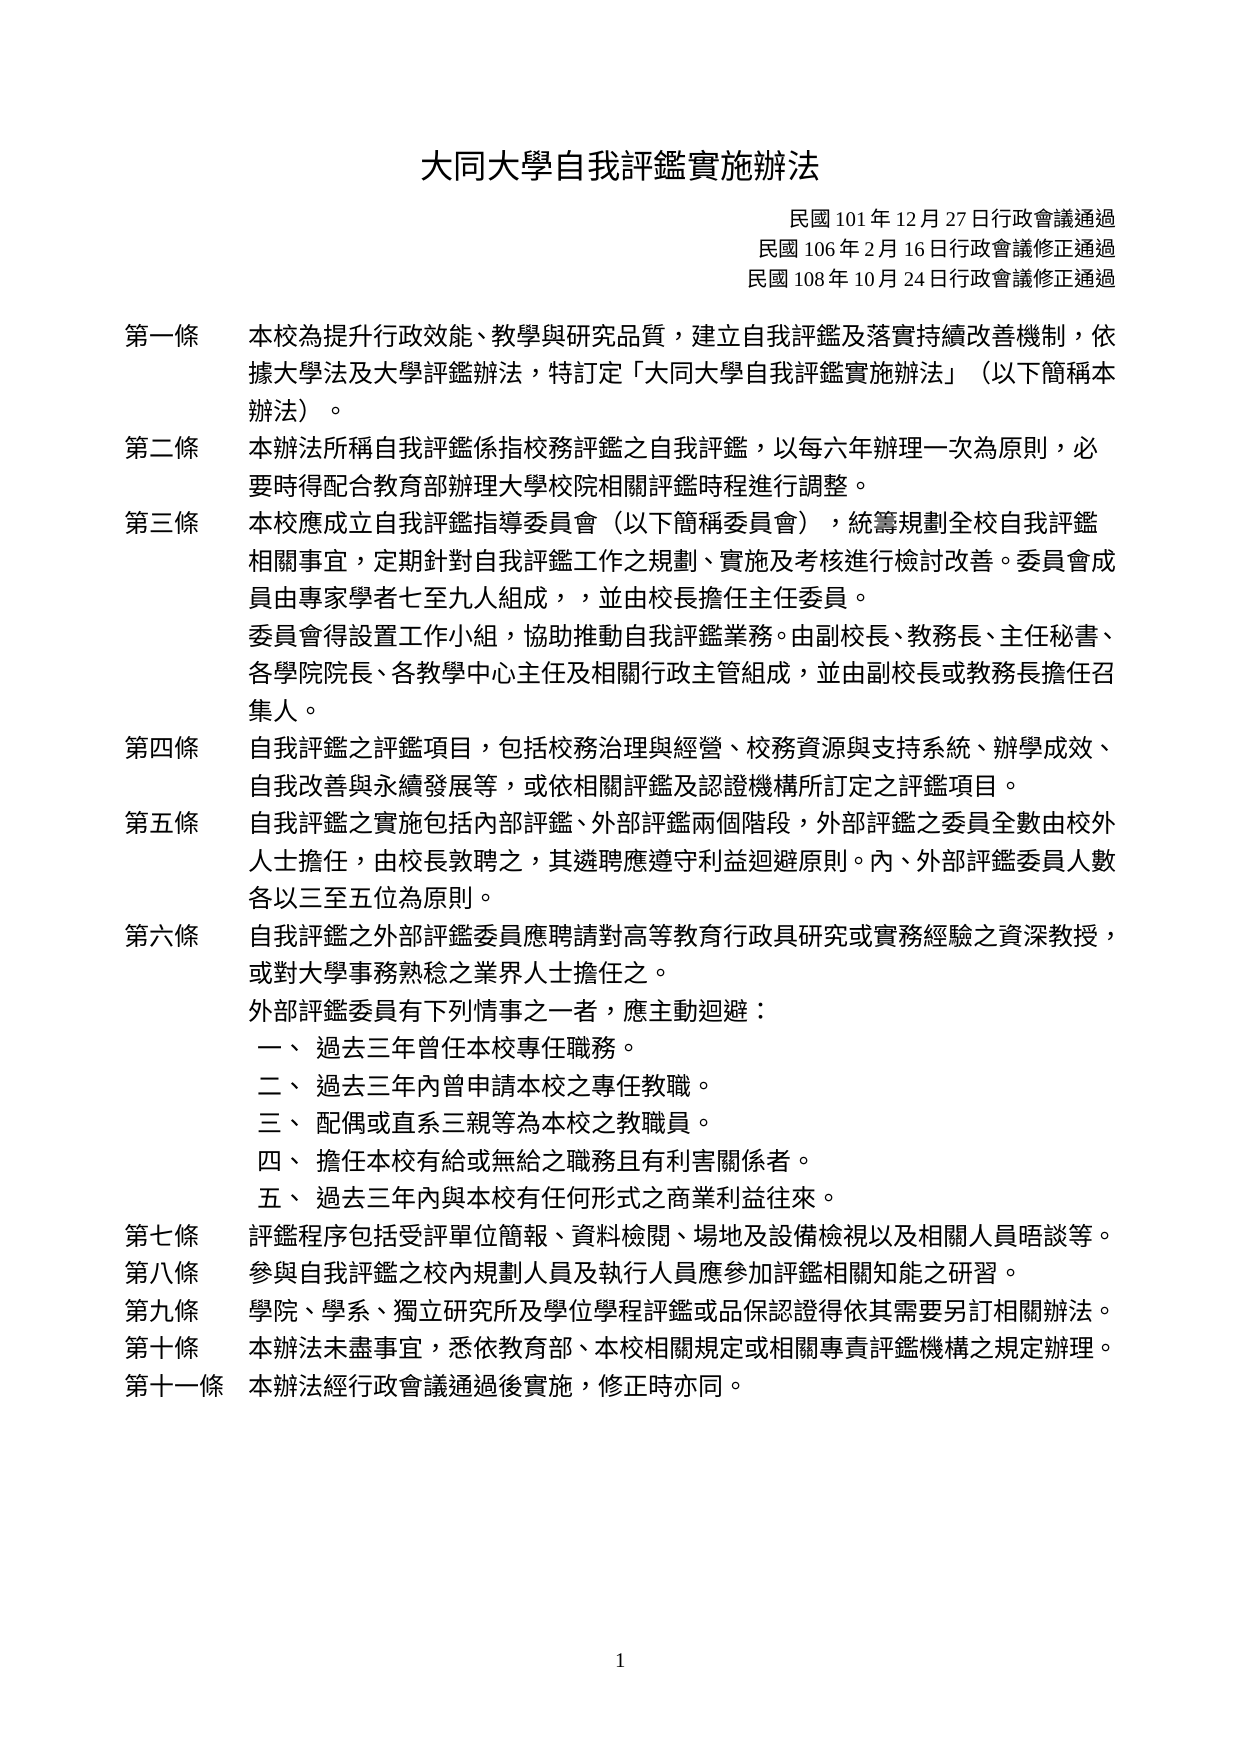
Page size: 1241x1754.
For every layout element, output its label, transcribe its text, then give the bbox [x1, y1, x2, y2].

list 本校為提升行政效能、教學與研究品質，建立自我評鑑及落實持續改善機制，依據大學法及大學評鑑辦法，特訂定「大同大學自我評鑑實施辦法」（以下簡稱本辦法）。 [124, 316, 1116, 428]
list 擔任本校有給或無給之職務且有利害關係者。 [257, 1141, 1116, 1178]
list 過去三年內與本校有任何形式之商業利益往來。 [257, 1178, 1116, 1216]
text 大同大學自我評鑑實施辦法 [124, 127, 1116, 202]
text 民國108年10月24日行政會議修正通過 [124, 262, 1116, 293]
list 自我評鑑之實施包括內部評鑑、外部評鑑兩個階段，外部評鑑之委員全數由校外人士擔任，由校長敦聘之，其遴聘應遵守利益迴避原則。內、外部評鑑委員人數各以三至五位為原則。 [124, 803, 1116, 916]
list 自我評鑑之外部評鑑委員應聘請對高等教育行政具研究或實務經驗之資深教授，或對大學事務熟稔之業界人士擔任之。 [124, 916, 1116, 991]
text 民國101年12月27日行政會議通過 [124, 202, 1116, 232]
list 自我評鑑之評鑑項目，包括校務治理與經營、校務資源與支持系統、辦學成效、自我改善與永續發展等，或依相關評鑑及認證機構所訂定之評鑑項目。 [124, 728, 1116, 803]
list 過去三年曾任本校專任職務。 [257, 1028, 1116, 1066]
list 本校應成立自我評鑑指導委員會（以下簡稱委員會），統籌規劃全校自我評鑑相關事宜，定期針對自我評鑑工作之規劃、實施及考核進行檢討改善。委員會成員由專家學者七至九人組成，，並由校長擔任主任委員。 委員會得設置工作小組，協助推動自我評鑑業務。由副校長、教務長、主任秘書、各學院院長、各教學中心主任及相關行政主管組成，並由副校長或教務長擔任召集人。 [124, 503, 1116, 728]
list 學院、學系、獨立研究所及學位學程評鑑或品保認證得依其需要另訂相關辦法。 [124, 1291, 1116, 1328]
list 配偶或直系三親等為本校之教職員。 [257, 1103, 1116, 1141]
text 民國106年2月16日行政會議修正通過 [124, 232, 1116, 262]
list 評鑑程序包括受評單位簡報、資料檢閱、場地及設備檢視以及相關人員晤談等。 [124, 1216, 1116, 1253]
list 本辦法經行政會議通過後實施，修正時亦同。 [124, 1366, 1116, 1403]
list 過去三年內曾申請本校之專任教職。 [257, 1066, 1116, 1103]
list 本辦法未盡事宜，悉依教育部、本校相關規定或相關專責評鑑機構之規定辦理。 [124, 1328, 1116, 1366]
list 本辦法所稱自我評鑑係指校務評鑑之自我評鑑，以每六年辦理一次為原則，必要時得配合教育部辦理大學校院相關評鑑時程進行調整。 [124, 428, 1116, 503]
text 外部評鑑委員有下列情事之一者，應主動迴避： [248, 991, 1116, 1028]
list 參與自我評鑑之校內規劃人員及執行人員應參加評鑑相關知能之研習。 [124, 1253, 1116, 1291]
